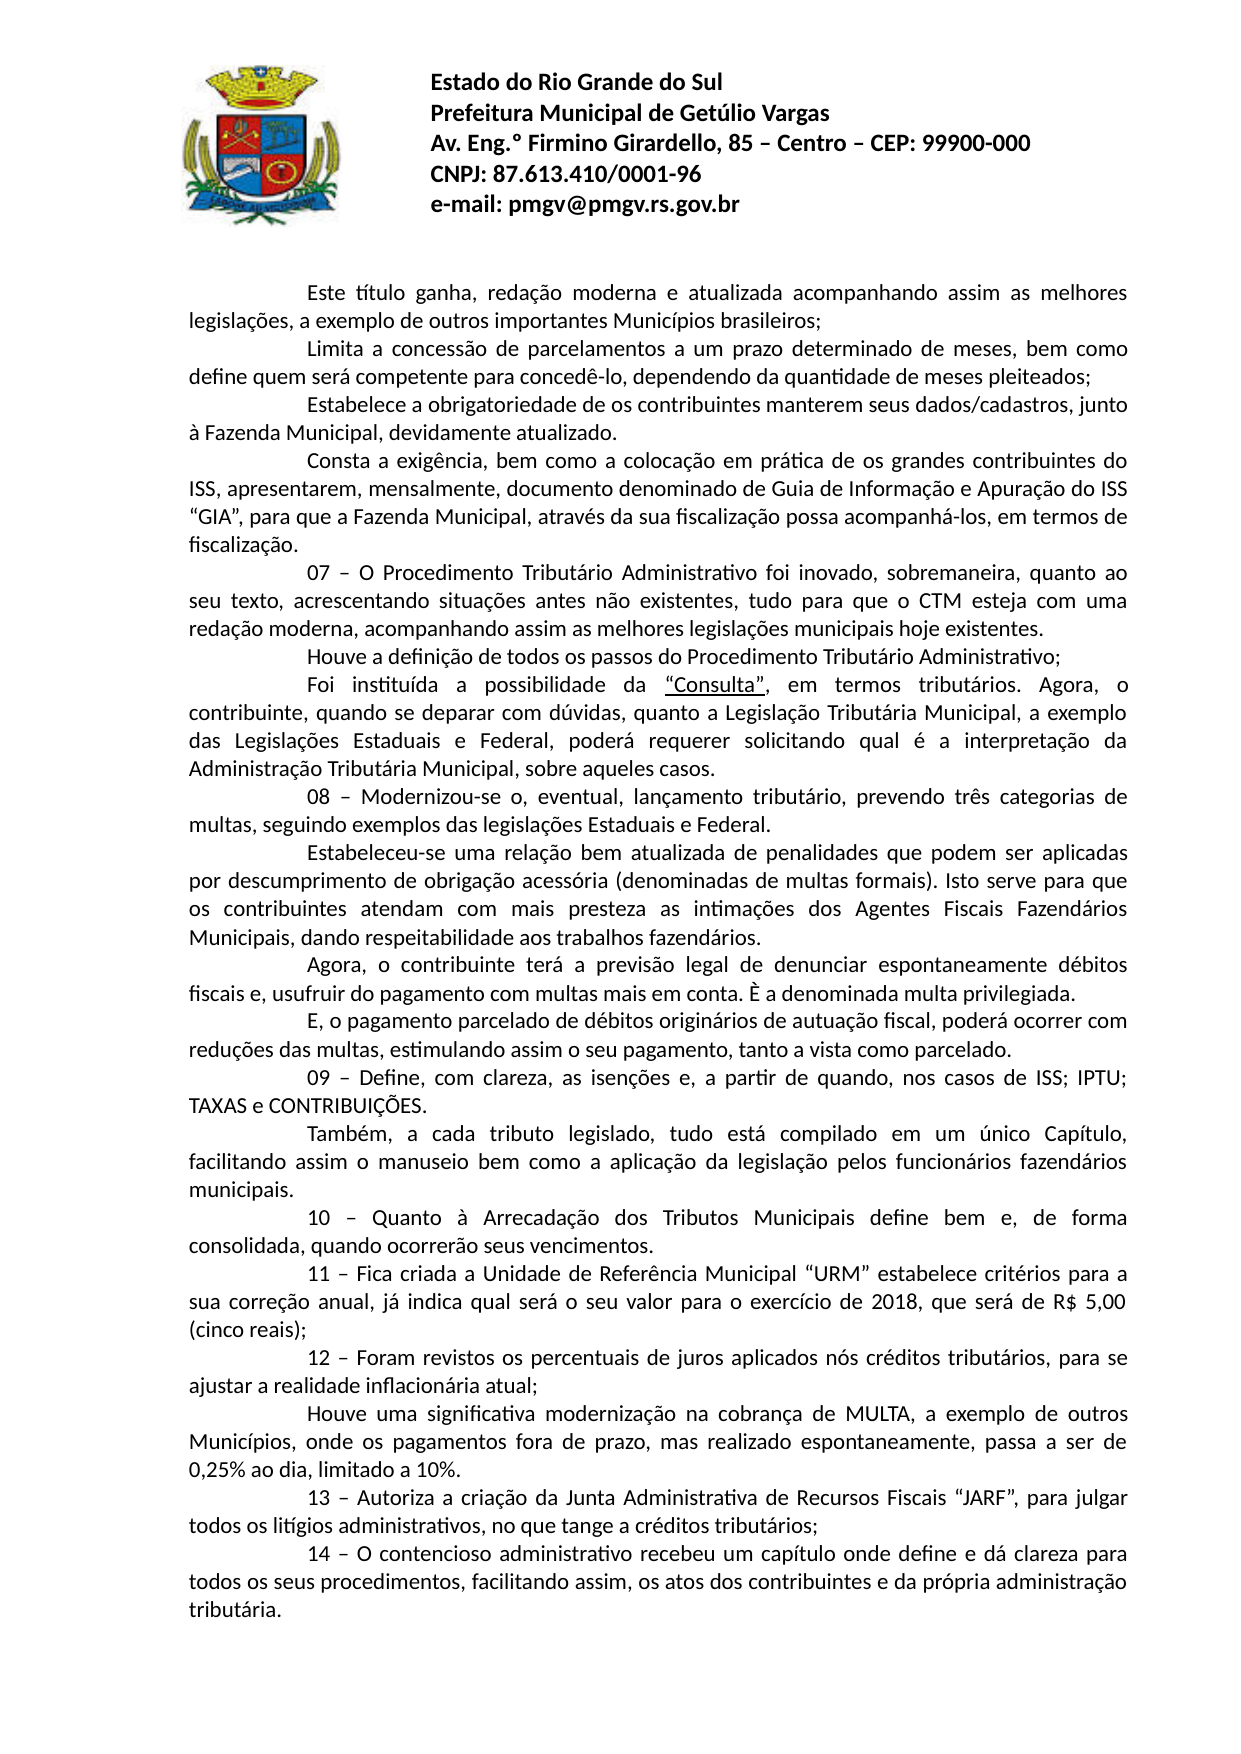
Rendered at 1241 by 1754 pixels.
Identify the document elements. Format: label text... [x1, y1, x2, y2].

text 12 – Foram revistos os percentuais de juros aplicados nós créditos tributários, para se ajustar a realidade inflacionária atual; [189, 1343, 1129, 1399]
text 11 – Fica criada a Unidade de Referência Municipal “URM” estabelece critérios para a sua correção anual, já indica qual será o seu valor para o exercício de 2018, que será de R$ 5,00 (cinco reais); [189, 1259, 1129, 1343]
text Agora, o contribuinte terá a previsão legal de denunciar espontaneamente débitos fiscais e, usufruir do pagamento com multas mais em conta. È a denominada multa privilegiada. [189, 951, 1129, 1007]
text Houve a definição de todos os passos do Procedimento Tributário Administrativo; [189, 642, 1129, 670]
text Também, a cada tributo legislado, tudo está compilado em um único Capítulo, facilitando assim o manuseio bem como a aplicação da legislação pelos funcionários fazendários municipais. [189, 1119, 1129, 1203]
picture [181, 65, 343, 227]
text 07 – O Procedimento Tributário Administrativo foi inovado, sobremaneira, quanto ao seu texto, acrescentando situações antes não existentes, tudo para que o CTM esteja com uma redação moderna, acompanhando assim as melhores legislações municipais hoje existentes. [189, 558, 1129, 642]
text 09 – Define, com clareza, as isenções e, a partir de quando, nos casos de ISS; IPTU; TAXAS e CONTRIBUIÇÕES. [189, 1063, 1129, 1119]
text 08 – Modernizou-se o, eventual, lançamento tributário, prevendo três categorias de multas, seguindo exemplos das legislações Estaduais e Federal. [189, 782, 1129, 838]
text Foi instituída a possibilidade da “Consulta”, em termos tributários. Agora, o contribuinte, quando se deparar com dúvidas, quanto a Legislação Tributária Municipal, a exemplo das Legislações Estaduais e Federal, poderá requerer solicitando qual é a interpretação da Administração Tributária Municipal, sobre aqueles casos. [189, 670, 1129, 782]
text Estabeleceu-se uma relação bem atualizada de penalidades que podem ser aplicadas por descumprimento de obrigação acessória (denominadas de multas formais). Isto serve para que os contribuintes atendam com mais presteza as intimações dos Agentes Fiscais Fazendários Municipais, dando respeitabilidade aos trabalhos fazendários. [189, 838, 1129, 951]
text Limita a concessão de parcelamentos a um prazo determinado de meses, bem como define quem será competente para concedê-lo, dependendo da quantidade de meses pleiteados; [189, 334, 1129, 390]
text 13 – Autoriza a criação da Junta Administrativa de Recursos Fiscais “JARF”, para julgar todos os litígios administrativos, no que tange a créditos tributários; [189, 1483, 1129, 1539]
text 10 – Quanto à Arrecadação dos Tributos Municipais define bem e, de forma consolidada, quando ocorrerão seus vencimentos. [189, 1203, 1129, 1259]
text 14 – O contencioso administrativo recebeu um capítulo onde define e dá clareza para todos os seus procedimentos, facilitando assim, os atos dos contribuintes e da própria administração tributária. [189, 1539, 1129, 1623]
text Consta a exigência, bem como a colocação em prática de os grandes contribuintes do ISS, apresentarem, mensalmente, documento denominado de Guia de Informação e Apuração do ISS “GIA”, para que a Fazenda Municipal, através da sua fiscalização possa acompanhá-los, em termos de fiscalização. [189, 446, 1129, 558]
text E, o pagamento parcelado de débitos originários de autuação fiscal, poderá ocorrer com reduções das multas, estimulando assim o seu pagamento, tanto a vista como parcelado. [189, 1007, 1129, 1063]
text Este título ganha, redação moderna e atualizada acompanhando assim as melhores legislações, a exemplo de outros importantes Municípios brasileiros; [189, 278, 1129, 334]
text Houve uma significativa modernização na cobrança de MULTA, a exemplo de outros Municípios, onde os pagamentos fora de prazo, mas realizado espontaneamente, passa a ser de 0,25% ao dia, limitado a 10%. [189, 1399, 1129, 1483]
text Estabelece a obrigatoriedade de os contribuintes manterem seus dados/cadastros, junto à Fazenda Municipal, devidamente atualizado. [189, 390, 1129, 446]
